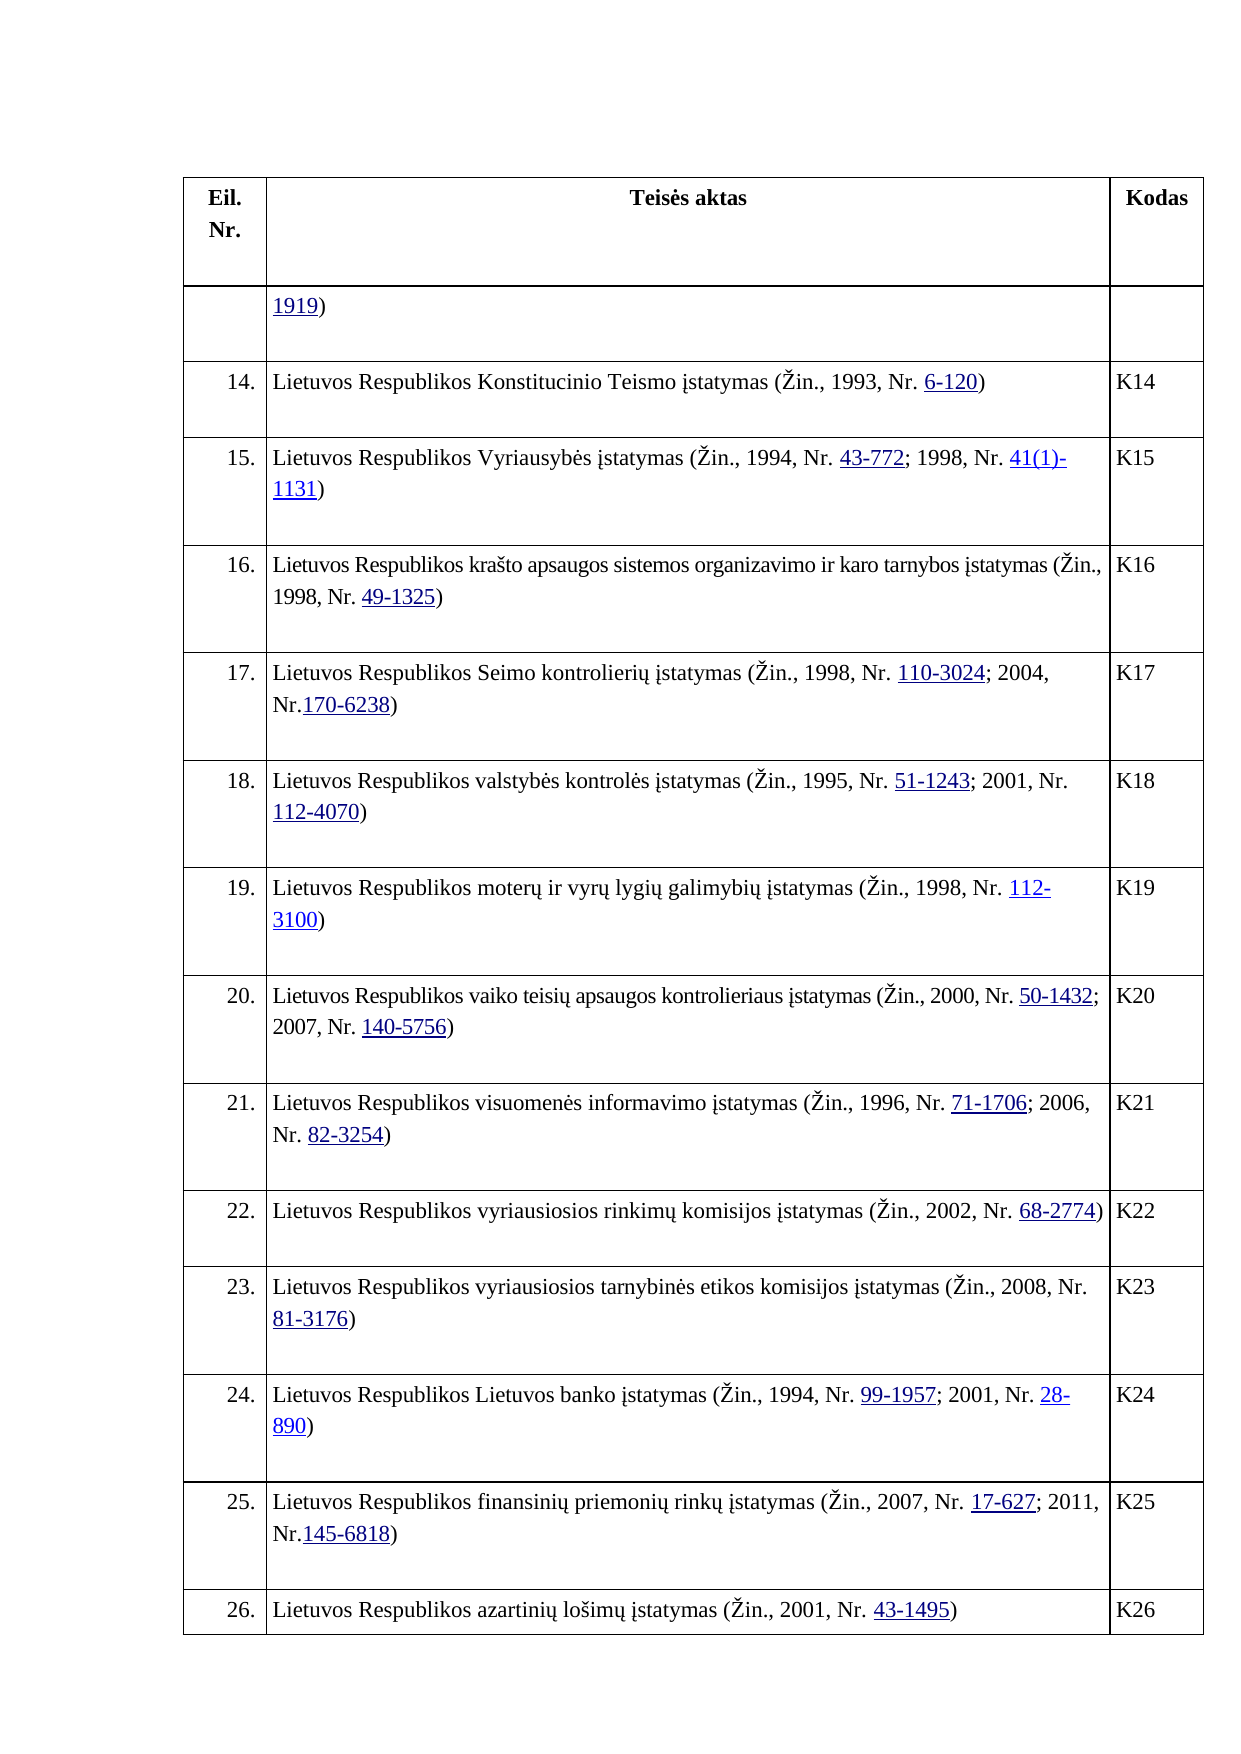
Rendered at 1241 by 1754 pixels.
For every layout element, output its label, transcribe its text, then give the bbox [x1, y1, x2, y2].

table_cell Lietuvos Respublikos krašto apsaugos sistemos organizavimo ir karo tarnybos įstatymas (Žin., 1998, Nr. 49-1325) [267, 546, 1109, 652]
table_cell 21. [184, 1084, 266, 1190]
table_cell 17. [184, 653, 266, 760]
table_cell Lietuvos Respublikos vyriausiosios rinkimų komisijos įstatymas (Žin., 2002, Nr. 68-2774) [267, 1191, 1109, 1266]
table_cell K22 [1111, 1191, 1203, 1266]
table_cell 15. [184, 438, 266, 544]
table_cell K20 [1111, 976, 1203, 1082]
table_cell K16 [1111, 546, 1203, 652]
table_cell 1919) [267, 287, 1109, 361]
table_cell [184, 287, 266, 361]
table_cell K18 [1111, 761, 1203, 867]
table_cell Lietuvos Respublikos Konstitucinio Teismo įstatymas (Žin., 1993, Nr. 6-120) [267, 362, 1109, 437]
table_cell 25. [184, 1483, 266, 1589]
table_cell 19. [184, 868, 266, 975]
table_cell 20. [184, 976, 266, 1082]
table_cell Lietuvos Respublikos visuomenės informavimo įstatymas (Žin., 1996, Nr. 71-1706; 2006, Nr. 82-3254) [267, 1084, 1109, 1190]
table_cell 18. [184, 761, 266, 867]
table_cell K21 [1111, 1084, 1203, 1190]
table_cell Lietuvos Respublikos azartinių lošimų įstatymas (Žin., 2001, Nr. 43-1495) [267, 1590, 1109, 1634]
table_cell Lietuvos Respublikos finansinių priemonių rinkų įstatymas (Žin., 2007, Nr. 17-627; 2011, Nr.145-6818) [267, 1483, 1109, 1589]
table_cell K23 [1111, 1267, 1203, 1374]
table_cell Lietuvos Respublikos vaiko teisių apsaugos kontrolieriaus įstatymas (Žin., 2000, Nr. 50-1432; 2007, Nr. 140-5756) [267, 976, 1109, 1082]
table_cell Lietuvos Respublikos vyriausiosios tarnybinės etikos komisijos įstatymas (Žin., 2008, Nr. 81-3176) [267, 1267, 1109, 1374]
table_header Kodas [1111, 178, 1203, 285]
table_cell 22. [184, 1191, 266, 1266]
table_cell 24. [184, 1375, 266, 1481]
table_cell K24 [1111, 1375, 1203, 1481]
table_cell 16. [184, 546, 266, 652]
table_cell K17 [1111, 653, 1203, 760]
table_cell 26. [184, 1590, 266, 1634]
table_cell Lietuvos Respublikos Vyriausybės įstatymas (Žin., 1994, Nr. 43-772; 1998, Nr. 41(1)-1131) [267, 438, 1109, 544]
table_header Teisės aktas [267, 178, 1109, 285]
table_cell Lietuvos Respublikos moterų ir vyrų lygių galimybių įstatymas (Žin., 1998, Nr. 112-3100) [267, 868, 1109, 975]
table_cell K26 [1111, 1590, 1203, 1634]
table_cell Lietuvos Respublikos Lietuvos banko įstatymas (Žin., 1994, Nr. 99-1957; 2001, Nr. 28-890) [267, 1375, 1109, 1481]
table_cell Lietuvos Respublikos Seimo kontrolierių įstatymas (Žin., 1998, Nr. 110-3024; 2004, Nr.170-6238) [267, 653, 1109, 760]
table_cell [1111, 287, 1203, 361]
table_cell K14 [1111, 362, 1203, 437]
table_cell 14. [184, 362, 266, 437]
table_cell 23. [184, 1267, 266, 1374]
table_cell K19 [1111, 868, 1203, 975]
table_header Eil. Nr. [184, 178, 266, 285]
table_cell K15 [1111, 438, 1203, 544]
table_cell K25 [1111, 1483, 1203, 1589]
table_cell Lietuvos Respublikos valstybės kontrolės įstatymas (Žin., 1995, Nr. 51-1243; 2001, Nr. 112-4070) [267, 761, 1109, 867]
